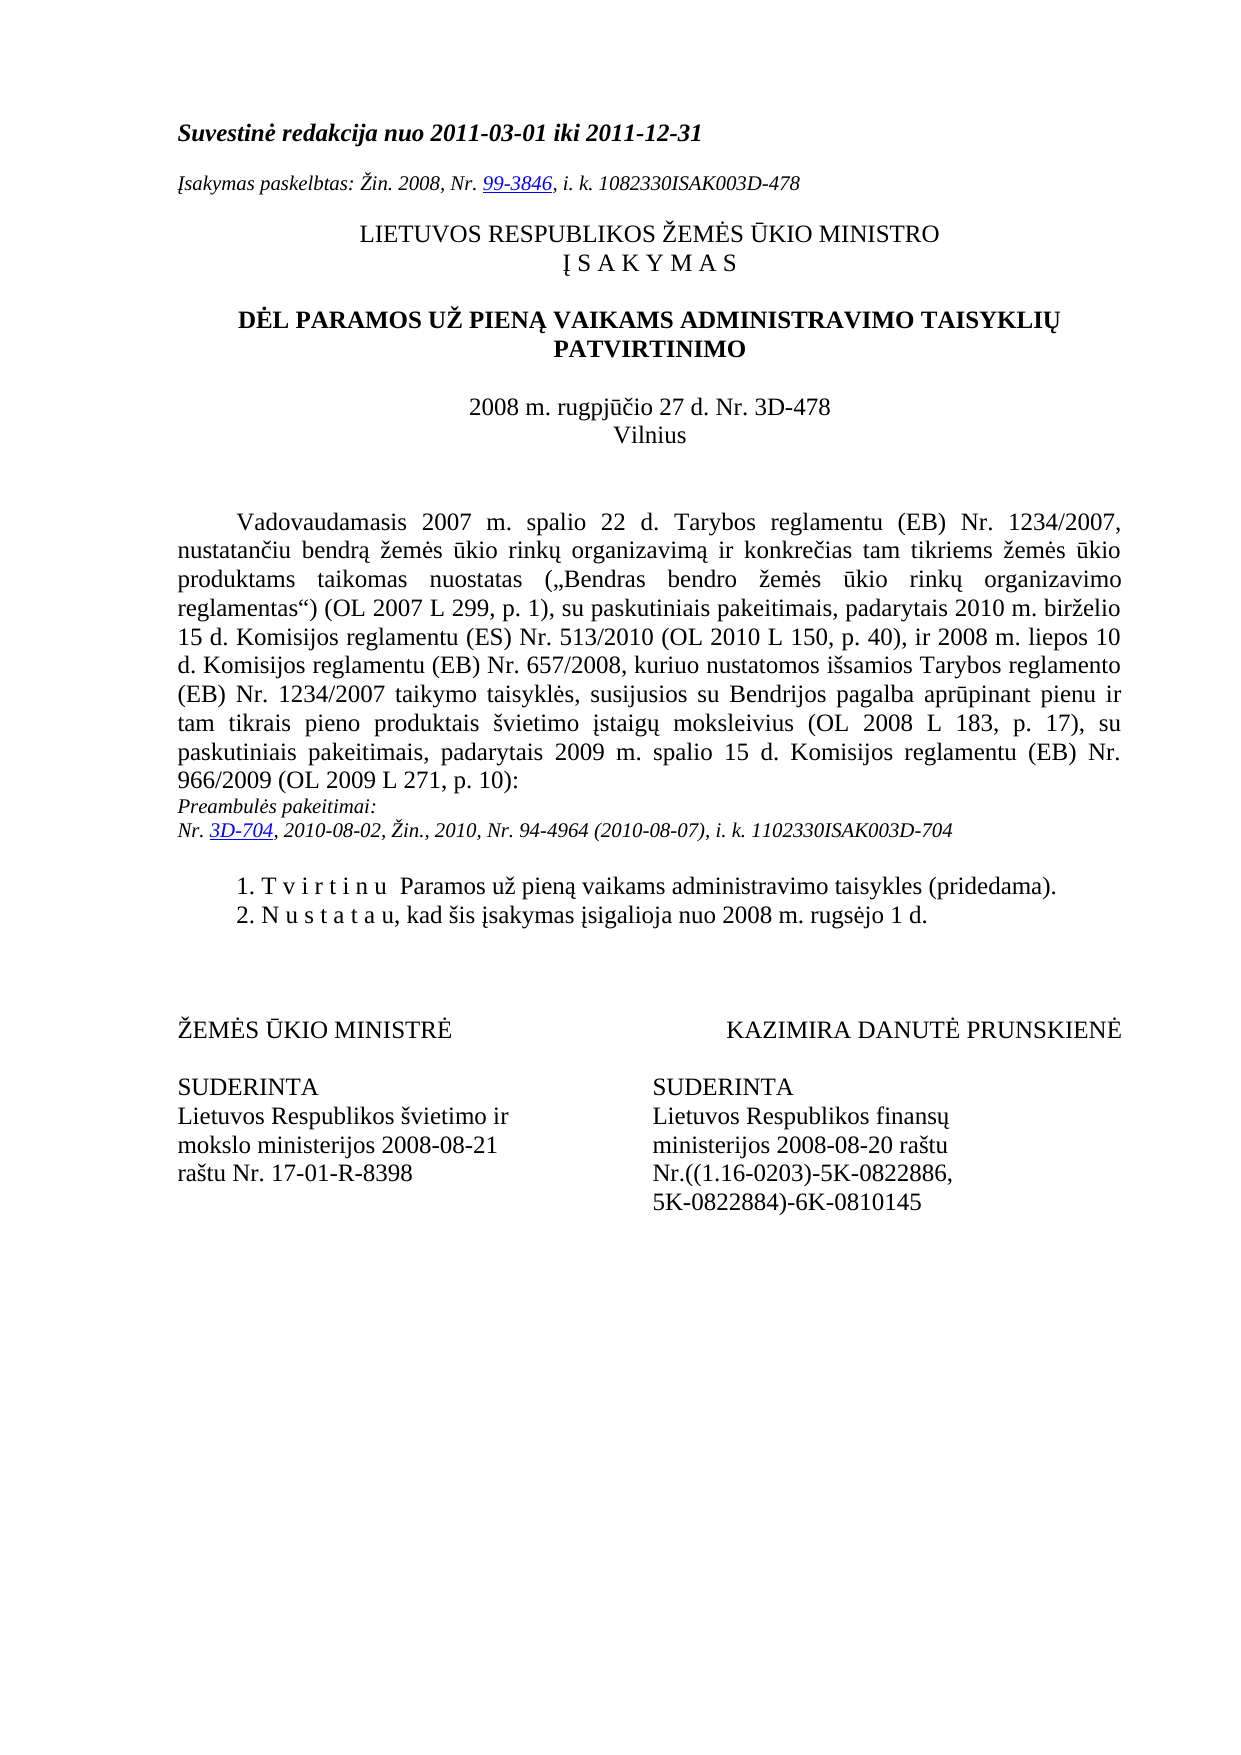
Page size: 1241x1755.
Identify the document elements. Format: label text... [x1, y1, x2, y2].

text Preambulės pakeitimai: [177, 794, 1122, 818]
text Vilnius [177, 420, 1122, 449]
text Lietuvos Respublikos švietimo ir Lietuvos Respublikos finansų [177, 1101, 1122, 1130]
text Įsakymas paskelbtas: Žin. 2008, Nr. 99-3846, i. k. 1082330ISAK003D-478 [177, 171, 1122, 195]
text Suvestinė redakcija nuo 2011-03-01 iki 2011-12-31 [177, 118, 1122, 147]
text ĮSAKYMAS [177, 248, 1122, 277]
text 2. Nustatau, kad šis įsakymas įsigalioja nuo 2008 m. rugsėjo 1 d. [177, 900, 1122, 928]
text ŽEMĖS ŪKIO MINISTRĖ KAZIMIRA DANUTĖ PRUNSKIENĖ [177, 1015, 1122, 1043]
text SUDERINTA SUDERINTA [177, 1072, 1122, 1101]
text mokslo ministerijos 2008-08-21 ministerijos 2008-08-20 raštu [177, 1130, 1122, 1158]
text 5K-0822884)-6K-0810145 [652, 1187, 1122, 1216]
text 2008 m. rugpjūčio 27 d. Nr. 3D-478 [177, 392, 1122, 420]
text LIETUVOS RESPUBLIKOS ŽEMĖS ŪKIO MINISTRO [177, 219, 1122, 248]
text DĖL PARAMOS UŽ PIENĄ VAIKAMS ADMINISTRAVIMO TAISYKLIŲ PATVIRTINIMO [177, 305, 1122, 363]
text 1. Tvirtinu Paramos už pieną vaikams administravimo taisykles (pridedama). [177, 871, 1122, 900]
text raštu Nr. 17-01-R-8398 Nr.((1.16-0203)-5K-0822886, [177, 1158, 1122, 1187]
text Nr. 3D-704, 2010-08-02, Žin., 2010, Nr. 94-4964 (2010-08-07), i. k. 1102330ISAK003D-704 [177, 818, 1122, 842]
text Vadovaudamasis 2007 m. spalio 22 d. Tarybos reglamentu (EB) Nr. 1234/2007, nustatančiu bendrą žemės ūkio rinkų organizavimą ir konkrečias tam tikriems žemės ūkio produktams taikomas nuostatas („Bendras bendro žemės ūkio rinkų organizavimo reglamentas“) (OL 2007 L 299, p. 1), su paskutiniais pakeitimais, padarytais 2010 m. birželio 15 d. Komisijos reglamentu (ES) Nr. 513/2010 (OL 2010 L 150, p. 40), ir 2008 m. liepos 10 d. Komisijos reglamentu (EB) Nr. 657/2008, kuriuo nustatomos išsamios Tarybos reglamento (EB) Nr. 1234/2007 taikymo taisyklės, susijusios su Bendrijos pagalba aprūpinant pienu ir tam tikrais pieno produktais švietimo įstaigų moksleivius (OL 2008 L 183, p. 17), su paskutiniais pakeitimais, padarytais 2009 m. spalio 15 d. Komisijos reglamentu (EB) Nr. 966/2009 (OL 2009 L 271, p. 10): [177, 507, 1122, 794]
